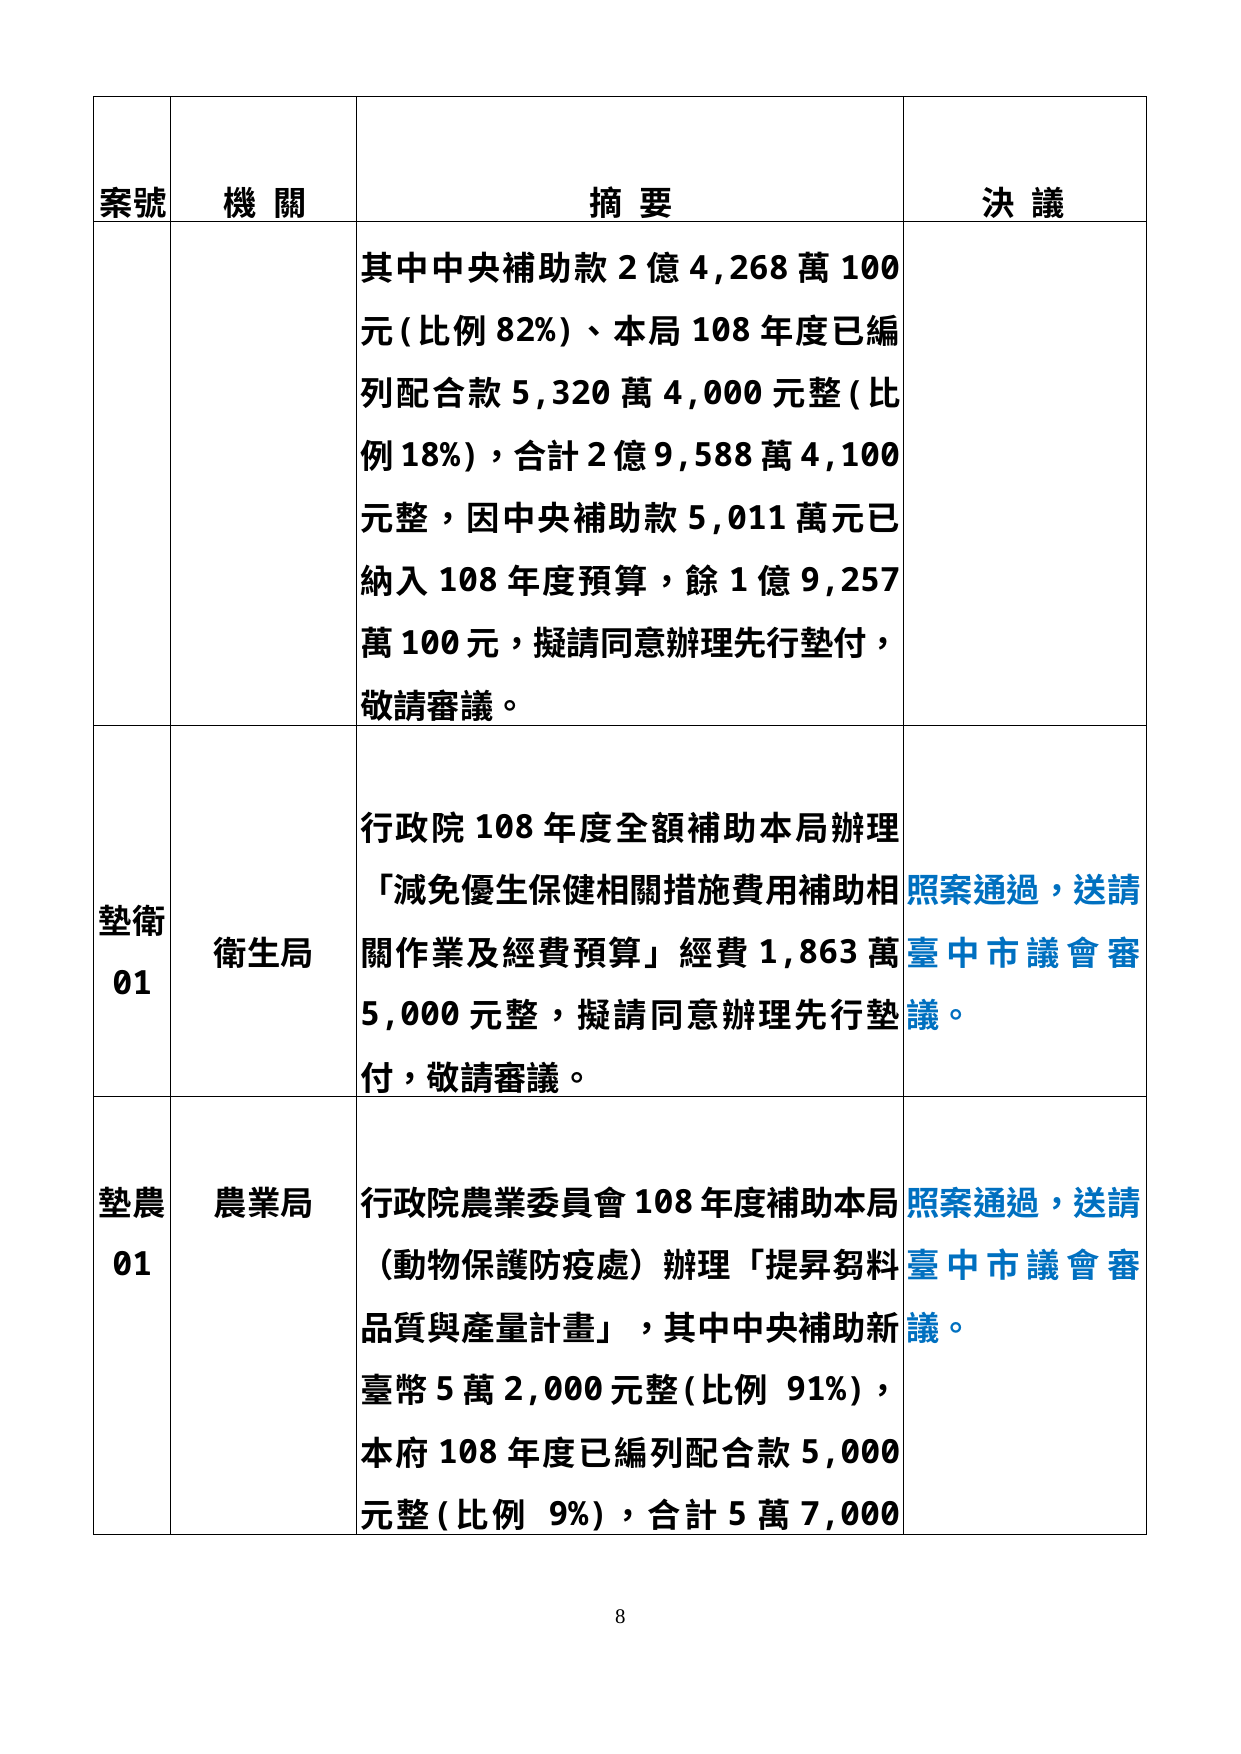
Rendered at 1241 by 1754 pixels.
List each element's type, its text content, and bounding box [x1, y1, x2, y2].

table_cell 墊農01 [94, 1097, 170, 1534]
table_header 機 關 [171, 97, 356, 221]
table_cell 行政院農業委員會108年度補助本局（動物保護防疫處）辦理「提昇芻料品質與產量計畫」，其中中央補助新臺幣5萬2,000元整(比例 91%)，本府108年度已編列配合款5,000元整(比例 9%)，合計5萬7,000 [357, 1097, 903, 1534]
table_cell 農業局 [171, 1097, 356, 1534]
table_cell 照案通過，送請臺中市議會審議。 [904, 1097, 1146, 1534]
table_cell 照案通過，送請臺中市議會審議。 [904, 726, 1146, 1096]
table_cell 其中中央補助款2億4,268萬100元(比例82%)、本局108年度已編列配合款5,320萬4,000元整(比例18%)，合計2億9,588萬4,100元整，因中央補助款5,011萬元已納入108年度預算，餘1億9,257萬100元，擬請同意辦理先行墊付，敬請審議。 [357, 222, 903, 724]
table_header 案號 [94, 97, 170, 221]
table_cell 墊衛01 [94, 726, 170, 1096]
table_cell 衛生局 [171, 726, 356, 1096]
table_cell [904, 222, 1146, 724]
table_cell 行政院108年度全額補助本局辦理「減免優生保健相關措施費用補助相關作業及經費預算」經費1,863萬5,000元整，擬請同意辦理先行墊付，敬請審議。 [357, 726, 903, 1096]
table_cell [171, 222, 356, 724]
table_header 決 議 [904, 97, 1146, 221]
table_header 摘 要 [357, 97, 903, 221]
table_cell [94, 222, 170, 724]
